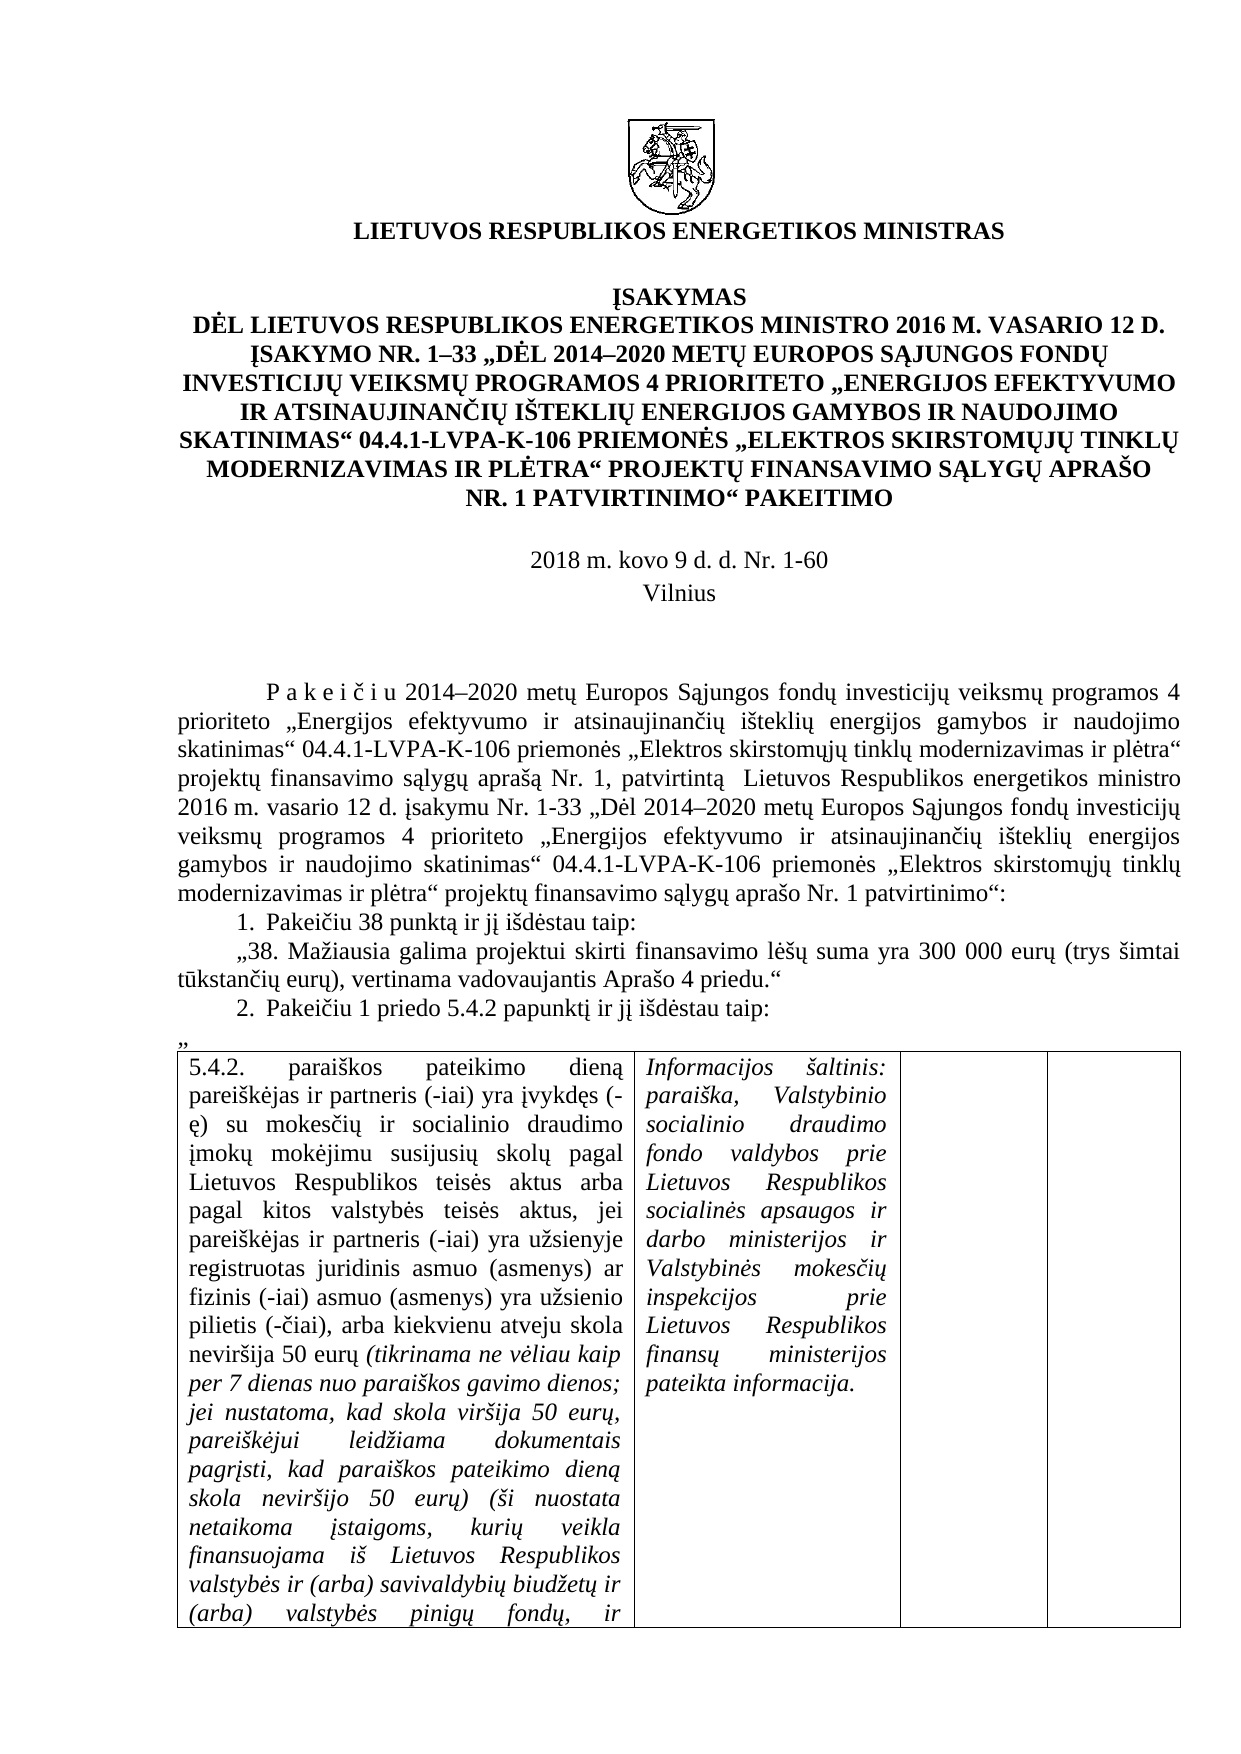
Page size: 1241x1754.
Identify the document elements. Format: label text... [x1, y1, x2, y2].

text P a k e i č i u 2014–2020 metų Europos Sąjungos fondų investicijų veiksmų programos 4 prioriteto „Energijos efektyvumo ir atsinaujinančių išteklių energijos gamybos ir naudojimo skatinimas“ 04.4.1-LVPA-K-106 priemonės „Elektros skirstomųjų tinklų modernizavimas ir plėtra“ projektų finansavimo sąlygų aprašą Nr. 1, patvirtintą Lietuvos Respublikos energetikos ministro 2016 m. vasario 12 d. įsakymu Nr. 1-33 „Dėl 2014–2020 metų Europos Sąjungos fondų investicijų veiksmų programos 4 prioriteto „Energijos efektyvumo ir atsinaujinančių išteklių energijos gamybos ir naudojimo skatinimas“ 04.4.1-LVPA-K-106 priemonės „Elektros skirstomųjų tinklų modernizavimas ir plėtra“ projektų finansavimo sąlygų aprašo Nr. 1 patvirtinimo“: [177, 677, 1181, 907]
table_header Informacijos šaltinis: paraiška, Valstybinio socialinio draudimo fondo valdybos prie Lietuvos Respublikos socialinės apsaugos ir darbo ministerijos ir Valstybinės mokesčių inspekcijos prie Lietuvos Respublikos finansų ministerijos pateikta informacija. [635, 1052, 900, 1627]
text 1. Pakeičiu 38 punktą ir jį išdėstau taip: [236, 907, 1181, 936]
table_header [901, 1052, 1047, 1627]
text „38. Mažiausia galima projektui skirti finansavimo lėšų suma yra 300 000 eurų (trys šimtai tūkstančių eurų), vertinama vadovaujantis Aprašo 4 priedu.“ [177, 936, 1181, 993]
text DĖL LIETUVOS RESPUBLIKOS ENERGETIKOS MINISTRO 2016 M. VASARIO 12 D. ĮSAKYMO NR. 1–33 „DĖL 2014–2020 METŲ EUROPOS SĄJUNGOS FONDŲ INVESTICIJŲ VEIKSMŲ PROGRAMOS 4 PRIORITETO „ENERGIJOS EFEKTYVUMO IR ATSINAUJINANČIŲ IŠTEKLIŲ ENERGIJOS GAMYBOS IR NAUDOJIMO SKATINIMAS“ 04.4.1-LVPA-K-106 PRIEMONĖS „ELEKTROS SKIRSTOMŲJŲ TINKLŲ MODERNIZAVIMAS IR PLĖTRA“ PROJEKTŲ FINANSAVIMO SĄLYGŲ APRAŠO NR. 1 PATVIRTINIMO“ PAKEITIMO [177, 311, 1181, 512]
table_header [1048, 1052, 1180, 1627]
text Vilnius [177, 578, 1181, 607]
text LIETUVOS RESPUBLIKOS ENERGETIKOS MINISTRAS [177, 216, 1181, 244]
table_header 5.4.2. paraiškos pateikimo dieną pareiškėjas ir partneris (-iai) yra įvykdęs (-ę) su mokesčių ir socialinio draudimo įmokų mokėjimu susijusių skolų pagal Lietuvos Respublikos teisės aktus arba pagal kitos valstybės teisės aktus, jei pareiškėjas ir partneris (-iai) yra užsienyje registruotas juridinis asmuo (asmenys) ar fizinis (-iai) asmuo (asmenys) yra užsienio pilietis (-čiai), arba kiekvienu atveju skola neviršija 50 eurų (tikrinama ne vėliau kaip per 7 dienas nuo paraiškos gavimo dienos; jei nustatoma, kad skola viršija 50 eurų, pareiškėjui leidžiama dokumentais pagrįsti, kad paraiškos pateikimo dieną skola neviršijo 50 eurų) (ši nuostata netaikoma įstaigoms, kurių veikla finansuojama iš Lietuvos Respublikos valstybės ir (arba) savivaldybių biudžetų ir (arba) valstybės pinigų fondų, ir [178, 1052, 634, 1627]
text „ [177, 1022, 1181, 1051]
text 2. Pakeičiu 1 priedo 5.4.2 papunktį ir jį išdėstau taip: [236, 993, 1181, 1022]
text 2018 m. kovo 9 d. d. Nr. 1-60 [177, 545, 1181, 574]
text ĮSAKYMAS [177, 282, 1181, 311]
